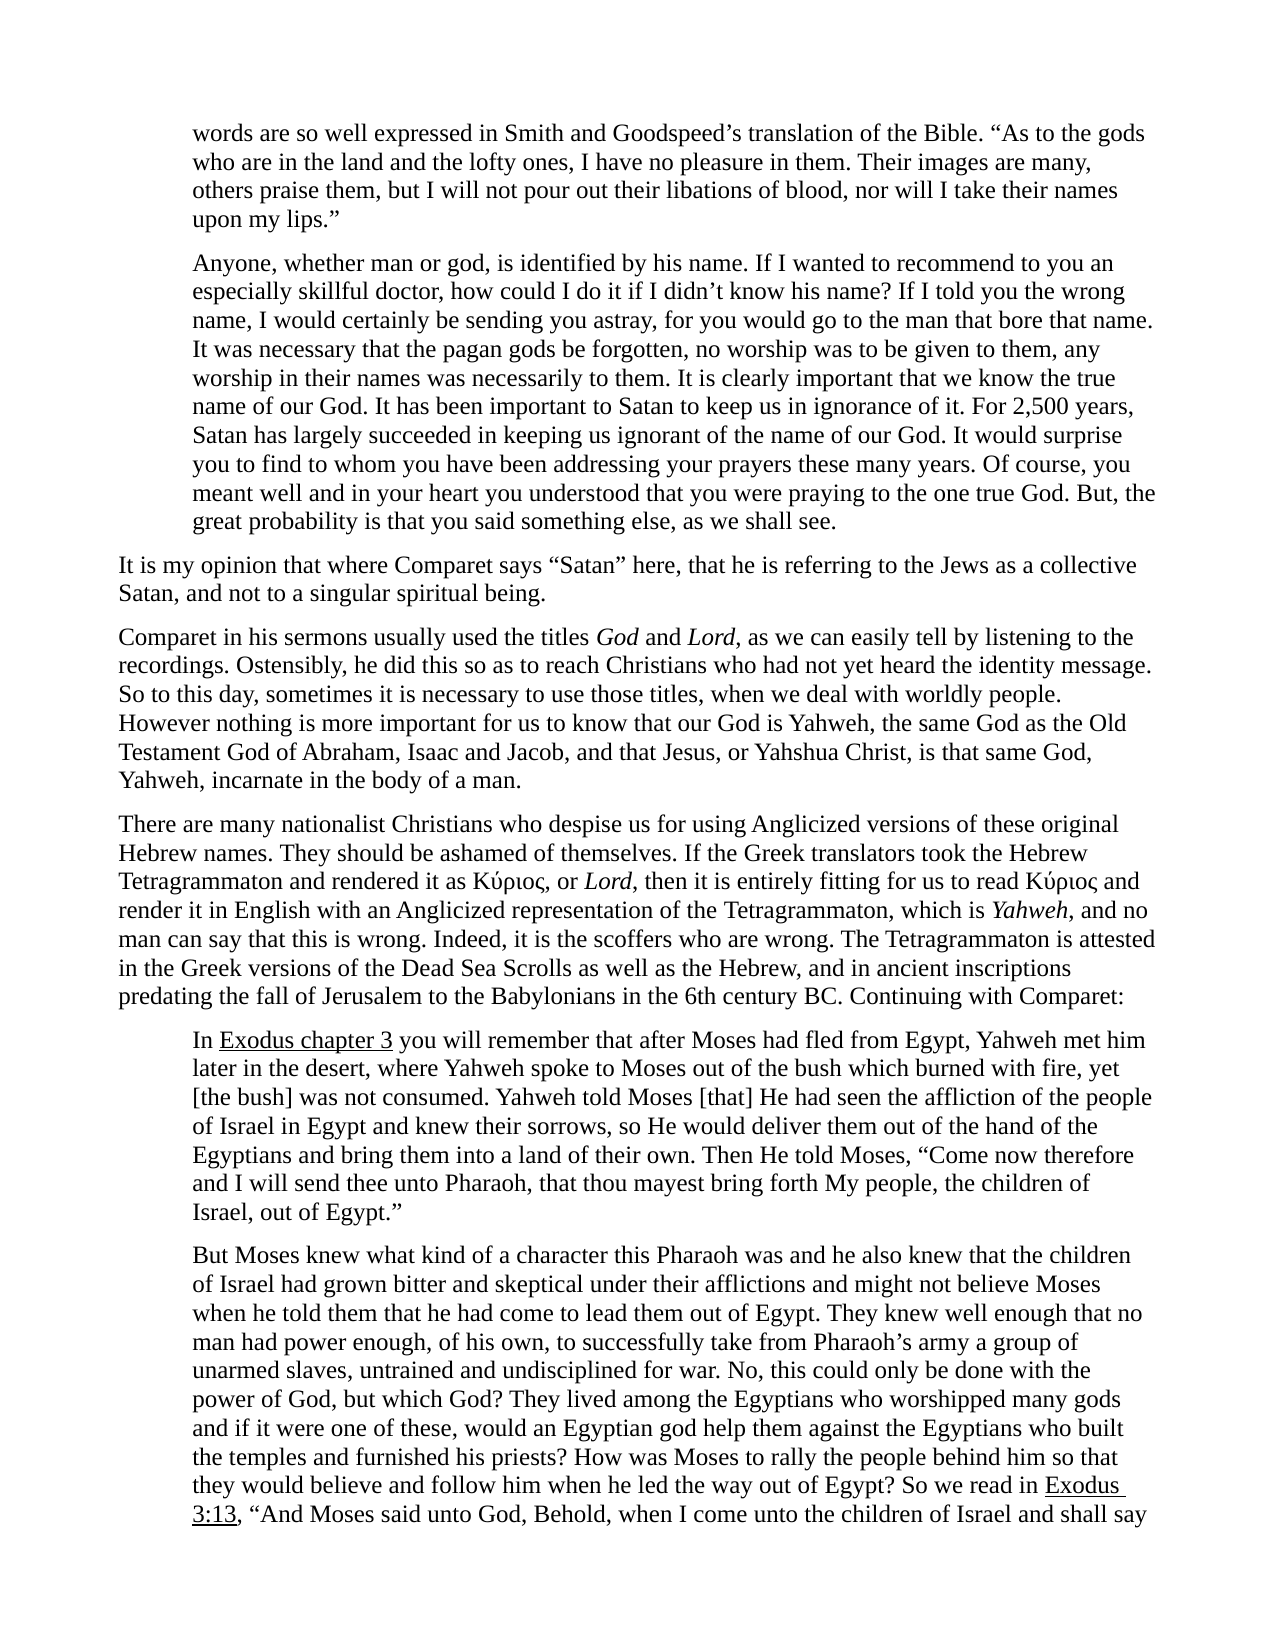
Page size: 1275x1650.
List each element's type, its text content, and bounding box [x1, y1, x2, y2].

text In Exodus chapter 3 you will remember that after Moses had fled from Egypt, Yahweh met him later in the desert, where Yahweh spoke to Moses out of the bush which burned with fire, yet [the bush] was not consumed. Yahweh told Moses [that] He had seen the affliction of the people of Israel in Egypt and knew their sorrows, so He would deliver them out of the hand of the Egyptians and bring them into a land of their own. Then He told Moses, “Come now therefore and I will send thee unto Pharaoh, that thou mayest bring forth My people, the children of Israel, out of Egypt.” [192, 1025, 1157, 1226]
text There are many nationalist Christians who despise us for using Anglicized versions of these original Hebrew names. They should be ashamed of themselves. If the Greek translators took the Hebrew Tetragrammaton and rendered it as Κύριος, or Lord, then it is entirely fitting for us to read Κύριος and render it in English with an Anglicized representation of the Tetragrammaton, which is Yahweh, and no man can say that this is wrong. Indeed, it is the scoffers who are wrong. The Tetragrammaton is attested in the Greek versions of the Dead Sea Scrolls as well as the Hebrew, and in ancient inscriptions predating the fall of Jerusalem to the Babylonians in the 6th century BC. Continuing with Comparet: [118, 809, 1157, 1010]
text words are so well expressed in Smith and Goodspeed’s translation of the Bible. “As to the gods who are in the land and the lofty ones, I have no pleasure in them. Their images are many, others praise them, but I will not pour out their libations of blood, nor will I take their names upon my lips.” [192, 118, 1157, 233]
text It is my opinion that where Comparet says “Satan” here, that he is referring to the Jews as a collective Satan, and not to a singular spiritual being. [118, 550, 1157, 607]
text Comparet in his sermons usually used the titles God and Lord, as we can easily tell by listening to the recordings. Ostensibly, he did this so as to reach Christians who had not yet heard the identity message. So to this day, sometimes it is necessary to use those titles, when we deal with worldly people. However nothing is more important for us to know that our God is Yahweh, the same God as the Old Testament God of Abraham, Isaac and Jacob, and that Jesus, or Yahshua Christ, is that same God, Yahweh, incarnate in the body of a man. [118, 622, 1157, 794]
text But Moses knew what kind of a character this Pharaoh was and he also knew that the children of Israel had grown bitter and skeptical under their afflictions and might not believe Moses when he told them that he had come to lead them out of Egypt. They knew well enough that no man had power enough, of his own, to successfully take from Pharaoh’s army a group of unarmed slaves, untrained and undisciplined for war. No, this could only be done with the power of God, but which God? They lived among the Egyptians who worshipped many gods and if it were one of these, would an Egyptian god help them against the Egyptians who built the temples and furnished his priests? How was Moses to rally the people behind him so that they would believe and follow him when he led the way out of Egypt? So we read in Exodus 3:13, “And Moses said unto God, Behold, when I come unto the children of Israel and shall say [192, 1241, 1157, 1528]
text Anyone, whether man or god, is identified by his name. If I wanted to recommend to you an especially skillful doctor, how could I do it if I didn’t know his name? If I told you the wrong name, I would certainly be sending you astray, for you would go to the man that bore that name. It was necessary that the pagan gods be forgotten, no worship was to be given to them, any worship in their names was necessarily to them. It is clearly important that we know the true name of our God. It has been important to Satan to keep us in ignorance of it. For 2,500 years, Satan has largely succeeded in keeping us ignorant of the name of our God. It would surprise you to find to whom you have been addressing your prayers these many years. Of course, you meant well and in your heart you understood that you were praying to the one true God. But, the great probability is that you said something else, as we shall see. [192, 248, 1157, 535]
